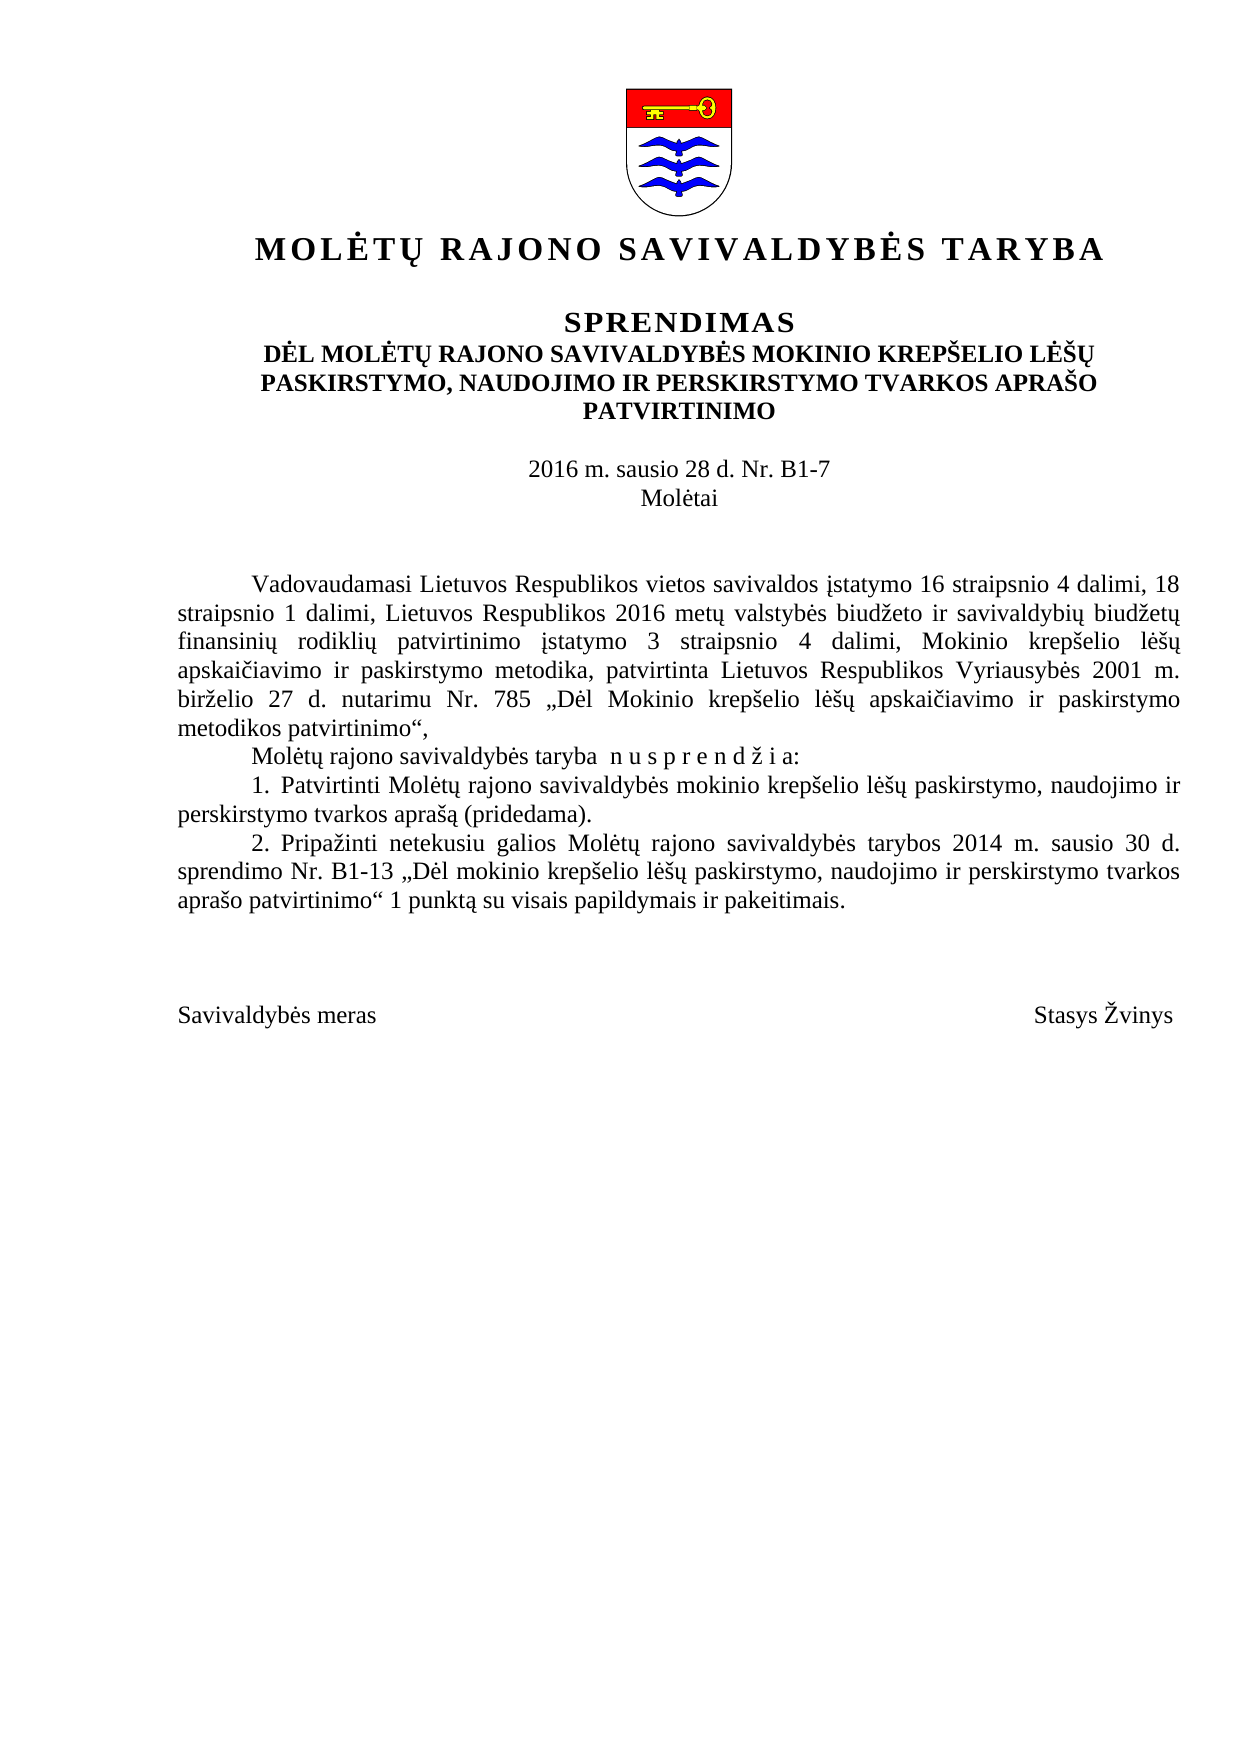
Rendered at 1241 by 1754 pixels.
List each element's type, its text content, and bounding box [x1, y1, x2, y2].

text 2016 m. sausio 28 d. Nr. B1-7 [177, 454, 1181, 483]
text 2. Pripažinti netekusiu galios Molėtų rajono savivaldybės tarybos 2014 m. sausio 30 d. sprendimo Nr. B1-13 „Dėl mokinio krepšelio lėšų paskirstymo, naudojimo ir perskirstymo tvarkos aprašo patvirtinimo“ 1 punktą su visais papildymais ir pakeitimais. [177, 828, 1181, 914]
text 1. Patvirtinti Molėtų rajono savivaldybės mokinio krepšelio lėšų paskirstymo, naudojimo ir perskirstymo tvarkos aprašą (pridedama). [177, 770, 1181, 828]
text Molėtų rajono savivaldybės taryba n u s p r e n d ž i a: [177, 741, 1181, 770]
text Dėl molėtų rajono savivaldybės MOKINIO KREPŠELIO LĖŠŲ PASKIRSTYMO, NAUDOJIMO IR PERSKIRSTYMO TVARKOS APRAŠO PATVIRTINIMO [177, 339, 1181, 454]
text Vadovaudamasi Lietuvos Respublikos vietos savivaldos įstatymo 16 straipsnio 4 dalimi, 18 straipsnio 1 dalimi, Lietuvos Respublikos 2016 metų valstybės biudžeto ir savivaldybių biudžetų finansinių rodiklių patvirtinimo įstatymo 3 straipsnio 4 dalimi, Mokinio krepšelio lėšų apskaičiavimo ir paskirstymo metodika, patvirtinta Lietuvos Respublikos Vyriausybės 2001 m. birželio 27 d. nutarimu Nr. 785 „Dėl Mokinio krepšelio lėšų apskaičiavimo ir paskirstymo metodikos patvirtinimo“, [177, 569, 1181, 741]
text Molėtai [177, 483, 1181, 511]
text SPRENDIMAS [177, 305, 1181, 339]
text Molėtų rajono savivaldybės taryba [177, 229, 1181, 267]
text Savivaldybės meras Stasys Žvinys [177, 1000, 1181, 1029]
